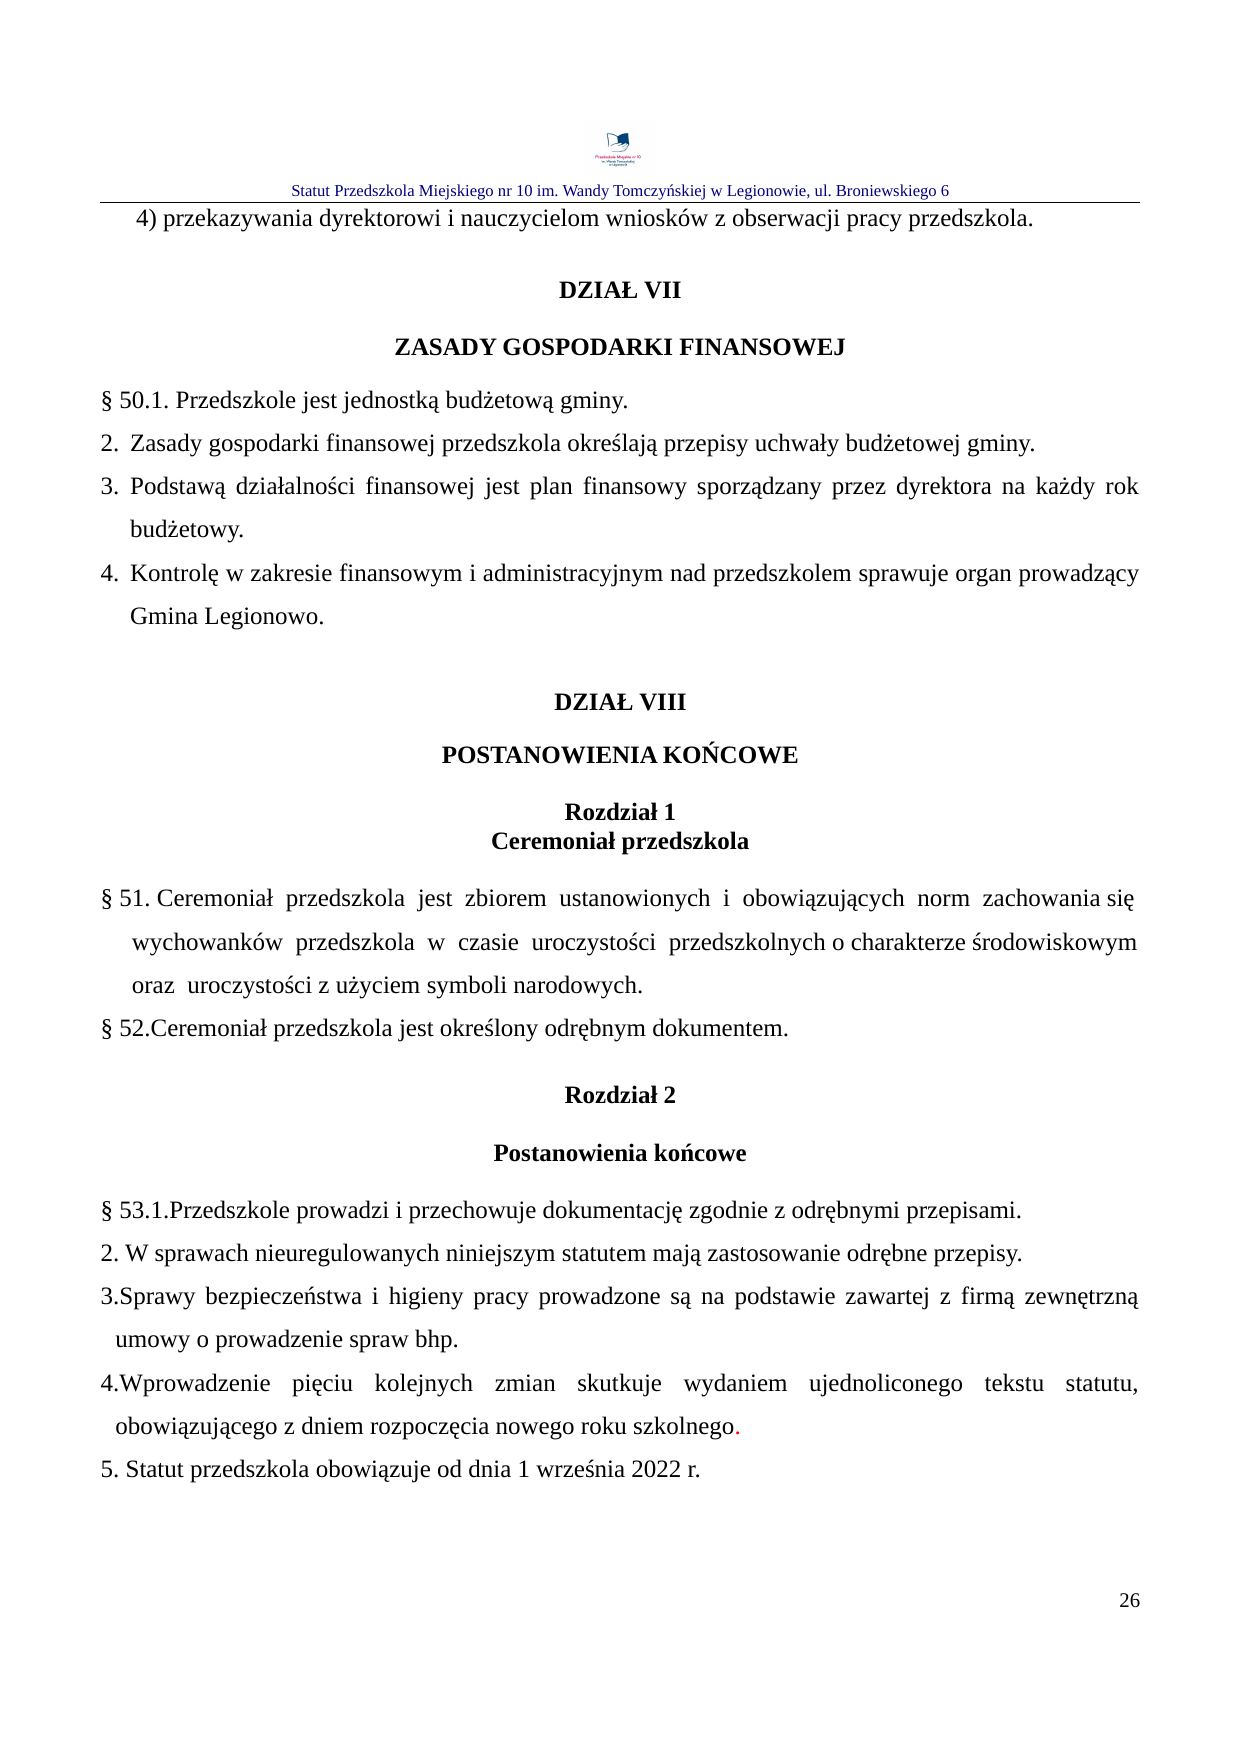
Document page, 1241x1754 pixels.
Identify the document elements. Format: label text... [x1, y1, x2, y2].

text 4) przekazywania dyrektorowi i nauczycielom wniosków z obserwacji pracy przedszkola. [136, 203, 1140, 232]
list Kontrolę w zakresie finansowym i administracyjnym nad przedszkolem sprawuje organ prowadzący Gmina Legionowo. [100, 558, 1140, 629]
text Rozdział 2 [100, 1080, 1140, 1109]
text § 53.1.Przedszkole prowadzi i przechowuje dokumentację zgodnie z odrębnymi przepisami. [100, 1195, 1140, 1224]
text 5. Statut przedszkola obowiązuje od dnia 1 września 2022 r. [100, 1454, 1140, 1483]
text wychowanków przedszkola w czasie uroczystości przedszkolnych o charakterze środowiskowym [100, 927, 1140, 955]
text § 50.1. Przedszkole jest jednostką budżetową gminy. [100, 385, 1140, 414]
subtitle § 52.Ceremoniał przedszkola jest określony odrębnym dokumentem. [100, 1013, 1140, 1042]
text Ceremoniał przedszkola [100, 826, 1140, 855]
subtitle § 51. Ceremoniał przedszkola jest zbiorem ustanowionych i obowiązujących norm zachowania się [100, 883, 1140, 912]
text oraz uroczystości z użyciem symboli narodowych. [100, 970, 1140, 998]
list Zasady gospodarki finansowej przedszkola określają przepisy uchwały budżetowej gminy. [100, 428, 1140, 457]
text POSTANOWIENIA KOŃCOWE [100, 740, 1140, 768]
text 3.Sprawy bezpieczeństwa i higieny pracy prowadzone są na podstawie zawartej z firmą zewnętrzną umowy o prowadzenie spraw bhp. [100, 1281, 1140, 1353]
list Podstawą działalności finansowej jest plan finansowy sporządzany przez dyrektora na każdy rok budżetowy. [100, 471, 1140, 543]
text DZIAŁ VII [100, 275, 1140, 303]
text 4.Wprowadzenie pięciu kolejnych zmian skutkuje wydaniem ujednoliconego tekstu statutu, obowiązującego z dniem rozpoczęcia nowego roku szkolnego. [100, 1368, 1140, 1439]
picture [583, 118, 657, 181]
text Postanowienia końcowe [100, 1138, 1140, 1166]
subtitle DZIAŁ VIII [100, 687, 1140, 716]
text 2. W sprawach nieuregulowanych niniejszym statutem mają zastosowanie odrębne przepisy. [100, 1238, 1140, 1267]
text Rozdział 1 [100, 797, 1140, 826]
subtitle ZASADY GOSPODARKI FINANSOWEJ [100, 332, 1140, 361]
